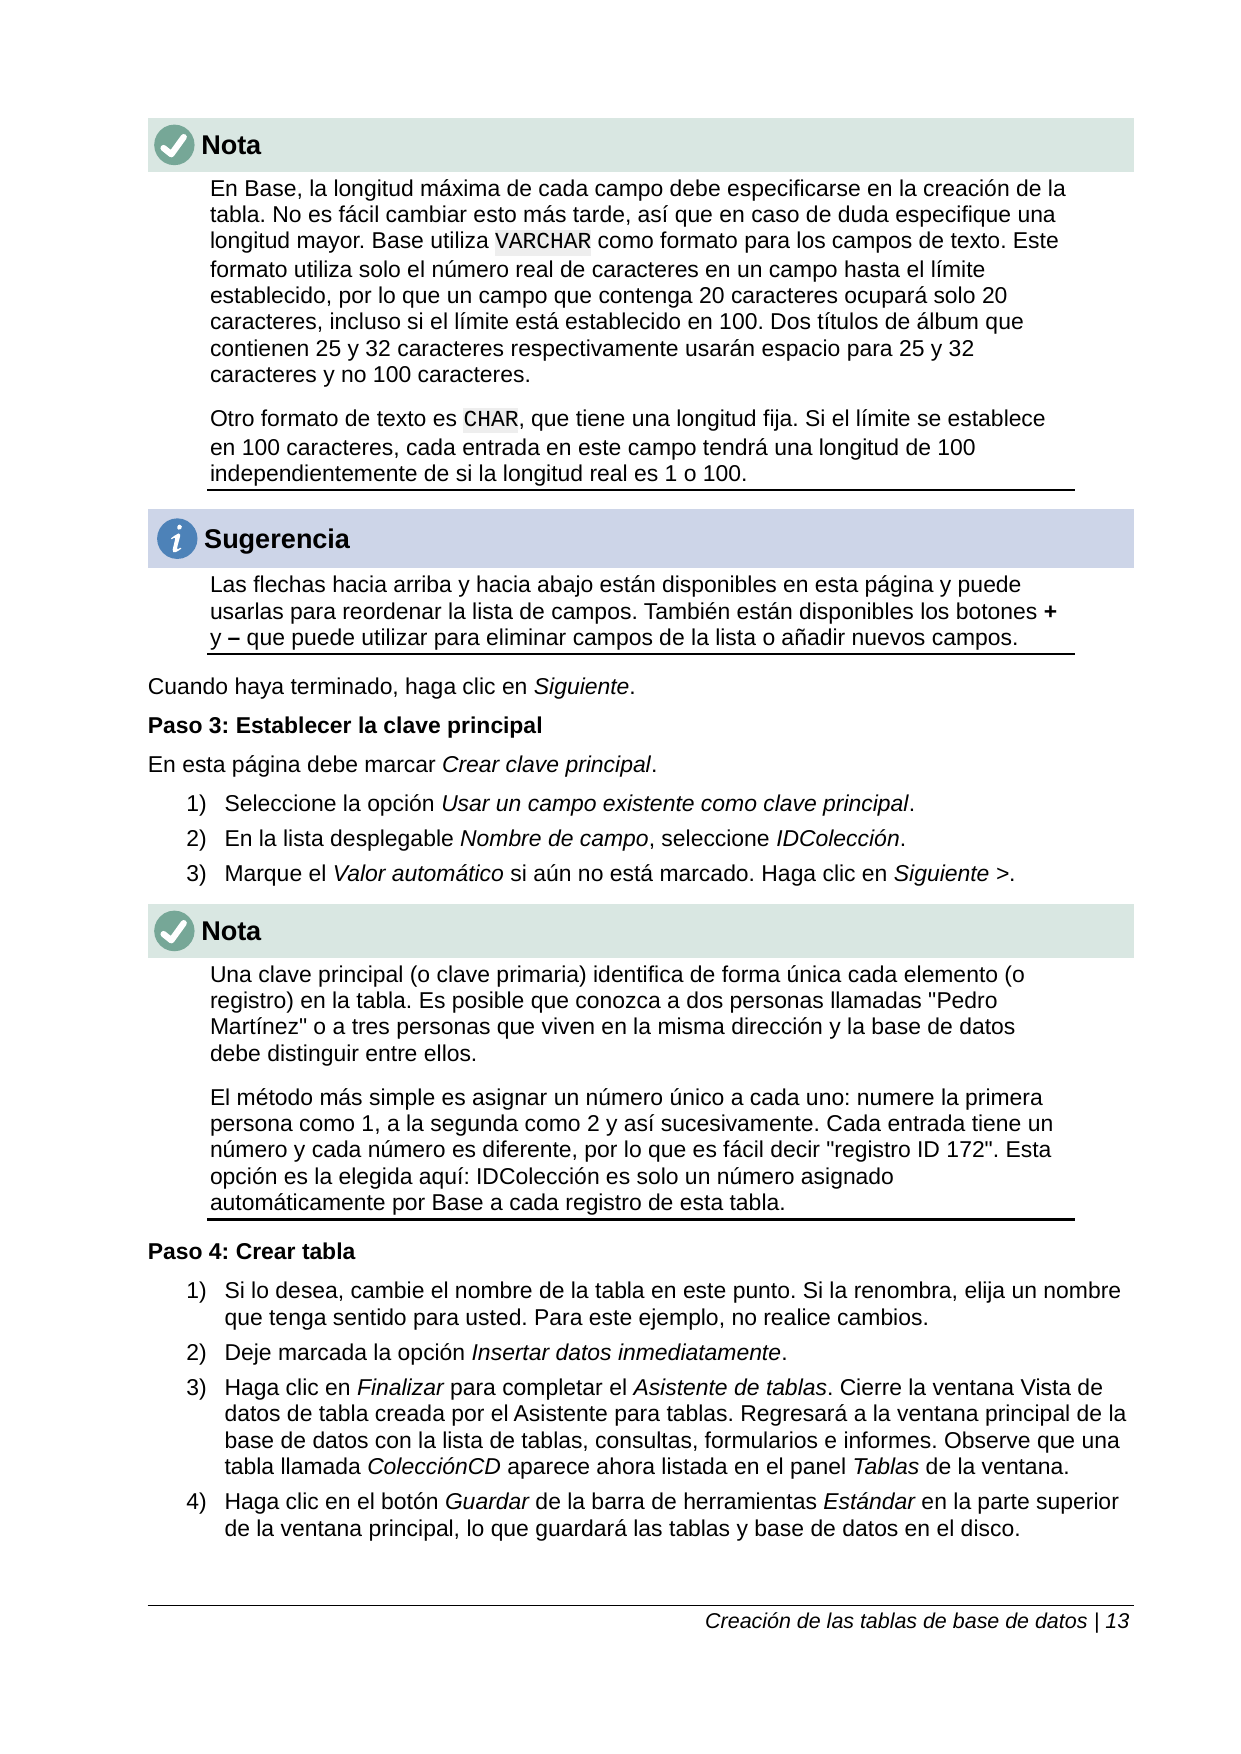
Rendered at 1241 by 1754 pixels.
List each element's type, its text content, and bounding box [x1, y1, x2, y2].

list Haga clic en Finalizar para completar el Asistente de tablas. Cierre la ventana Vista de datos de tabla creada por el Asistente para tablas. Regresará a la ventana principal de la base de datos con la lista de tablas, consultas, formularios e informes. Observe que una tabla llamada ColecciónCD aparece ahora listada en el panel Tablas de la ventana. [207, 1374, 1134, 1479]
list Seleccione la opción Usar un campo existente como clave principal. [207, 790, 1134, 816]
subtitle Sugerencia [148, 509, 1134, 568]
text Cuando haya terminado, haga clic en Siguiente. [148, 673, 1134, 699]
text Otro formato de texto es CHAR, que tiene una longitud fija. Si el límite se establece en 100 caracteres, cada entrada en este campo tendrá una longitud de 100 independientemente de si la longitud real es 1 o 100. [207, 402, 1075, 489]
subtitle Nota [148, 118, 1134, 172]
list Si lo desea, cambie el nombre de la tabla en este punto. Si la renombra, elija un nombre que tenga sentido para usted. Para este ejemplo, no realice cambios. [207, 1277, 1134, 1330]
text Paso 4: Crear tabla [148, 1238, 1134, 1265]
list En la lista desplegable Nombre de campo, seleccione IDColección. [207, 825, 1134, 851]
list Marque el Valor automático si aún no está marcado. Haga clic en Siguiente >. [207, 860, 1134, 886]
list Deje marcada la opción Insertar datos inmediatamente. [207, 1339, 1134, 1365]
subtitle Nota [148, 904, 1134, 958]
text En esta página debe marcar Crear clave principal. [148, 751, 1134, 777]
text El método más simple es asignar un número único a cada uno: numere la primera persona como 1, a la segunda como 2 y así sucesivamente. Cada entrada tiene un número y cada número es diferente, por lo que es fácil decir "registro ID 172". Esta opción es la elegida aquí: IDColección es solo un número asignado automáticamente por Base a cada registro de esta tabla. [207, 1081, 1075, 1218]
text Una clave principal (o clave primaria) identifica de forma única cada elemento (o registro) en la tabla. Es posible que conozca a dos personas llamadas "Pedro Martínez" o a tres personas que viven en la misma dirección y la base de datos debe distinguir entre ellos. [207, 958, 1075, 1066]
text Las flechas hacia arriba y hacia abajo están disponibles en esta página y puede usarlas para reordenar la lista de campos. También están disponibles los botones + y – que puede utilizar para eliminar campos de la lista o añadir nuevos campos. [207, 568, 1075, 653]
list Haga clic en el botón Guardar de la barra de herramientas Estándar en la parte superior de la ventana principal, lo que guardará las tablas y base de datos en el disco. [207, 1488, 1134, 1541]
text En Base, la longitud máxima de cada campo debe especificarse en la creación de la tabla. No es fácil cambiar esto más tarde, así que en caso de duda especifique una longitud mayor. Base utiliza VARCHAR como formato para los campos de texto. Este formato utiliza solo el número real de caracteres en un campo hasta el límite establecido, por lo que un campo que contenga 20 caracteres ocupará solo 20 caracteres, incluso si el límite está establecido en 100. Dos títulos de álbum que contienen 25 y 32 caracteres respectivamente usarán espacio para 25 y 32 caracteres y no 100 caracteres. [207, 172, 1075, 387]
text Paso 3: Establecer la clave principal [148, 712, 1134, 738]
